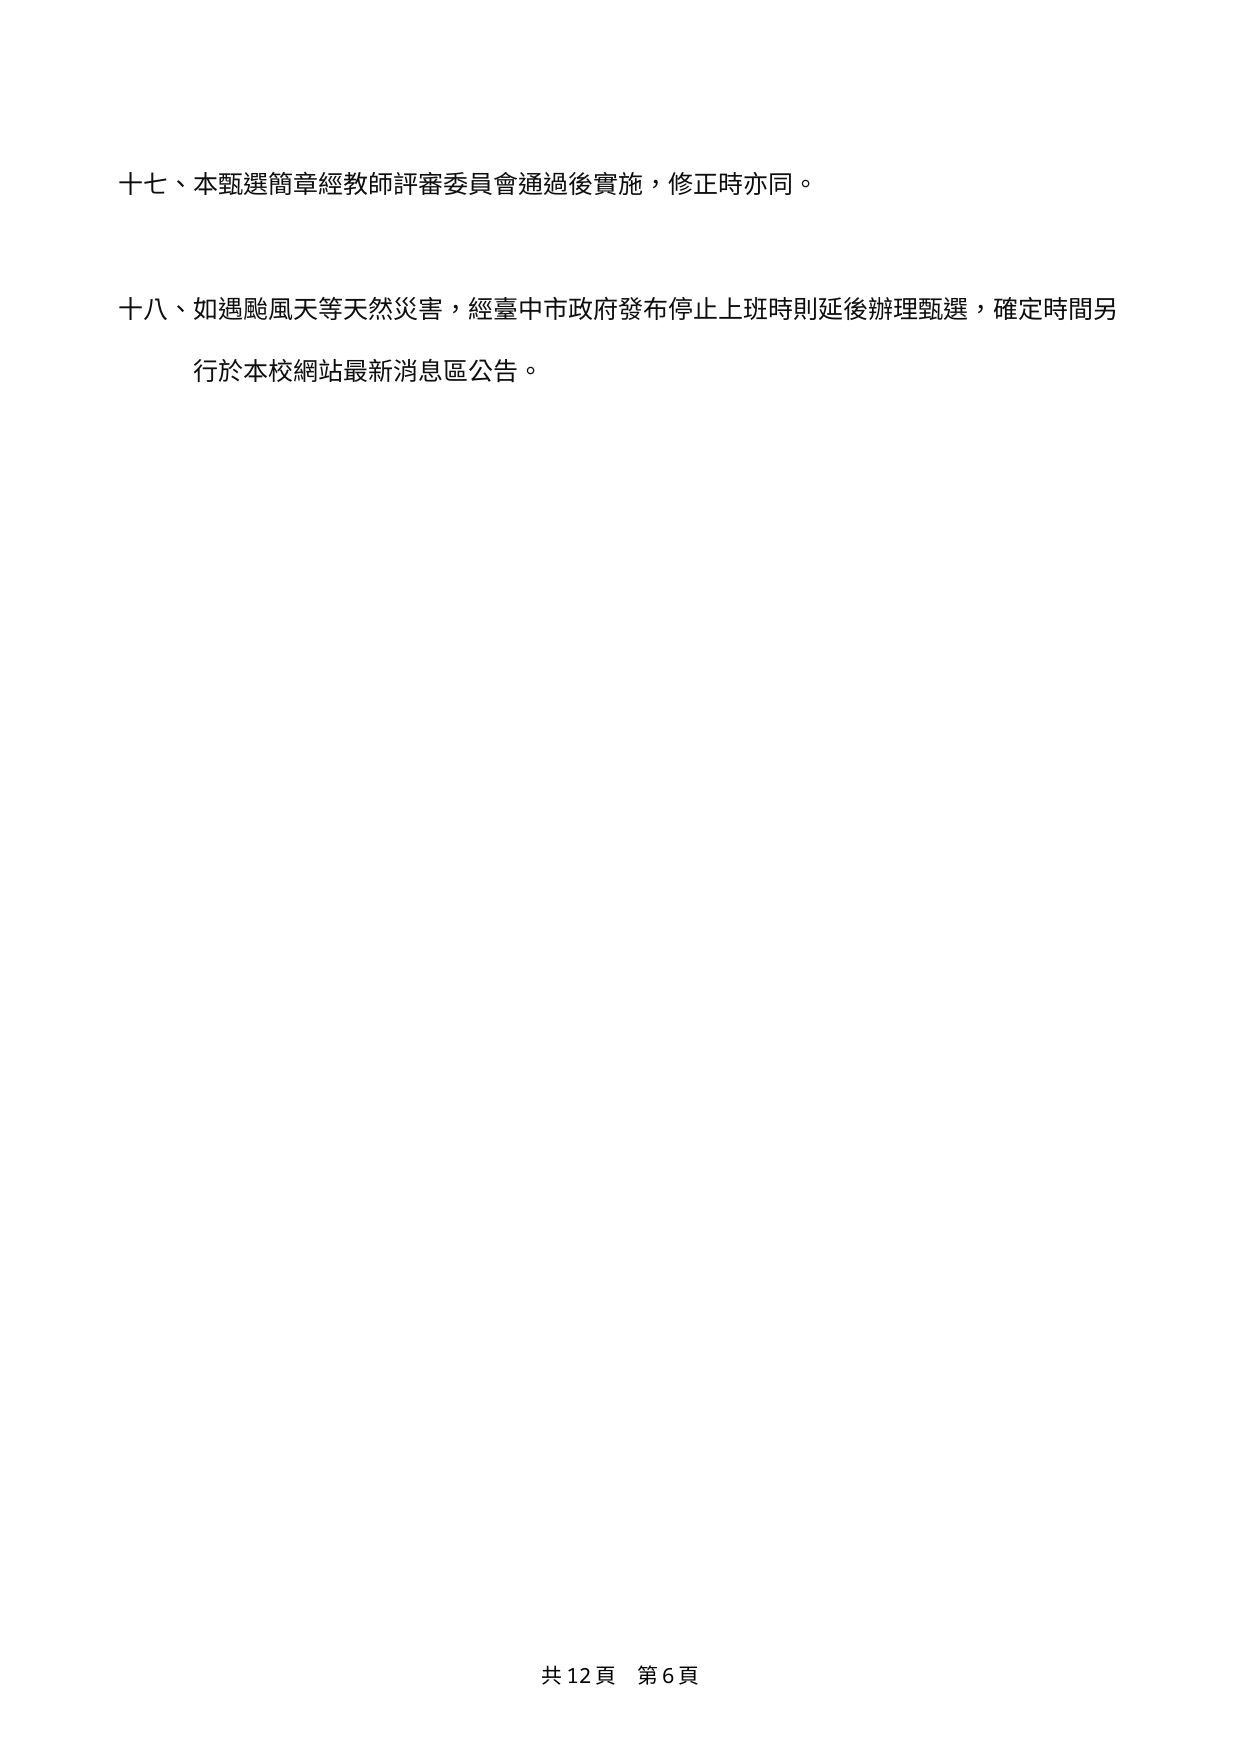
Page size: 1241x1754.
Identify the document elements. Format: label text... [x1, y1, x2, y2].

text 十八、如遇颱風天等天然災害，經臺中市政府發布停止上班時則延後辦理甄選，確定時間另行於本校網站最新消息區公告。 [118, 266, 1122, 391]
text 十七、本甄選簡章經教師評審委員會通過後實施，修正時亦同。 [118, 141, 1122, 203]
